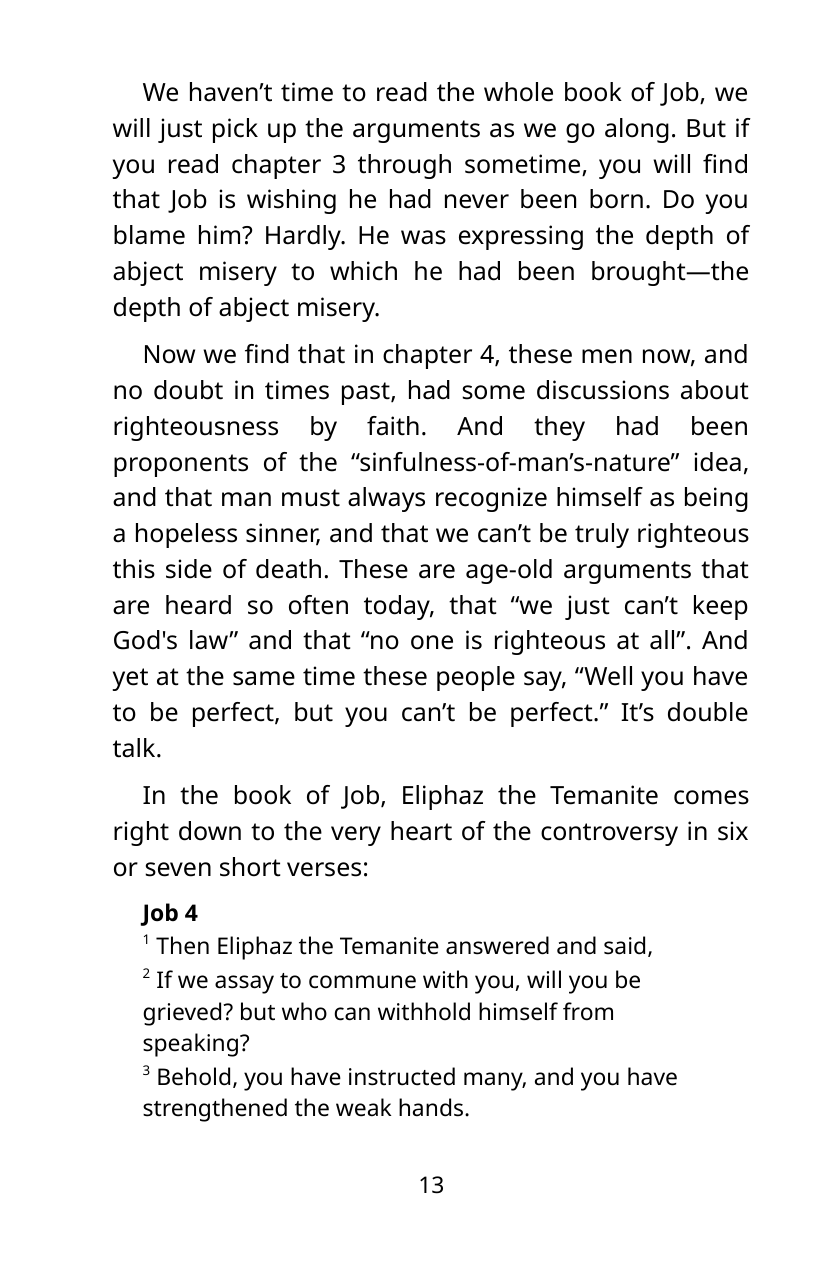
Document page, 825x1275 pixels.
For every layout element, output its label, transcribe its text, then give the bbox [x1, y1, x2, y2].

text 3 Behold, you have instructed many, and you have strengthened the weak hands. [142, 1061, 720, 1123]
text In the book of Job, Eliphaz the Temanite comes right down to the very heart of the controversy in six or seven short verses: [112, 778, 750, 883]
text 1 Then Eliphaz the Temanite answered and said, [142, 930, 720, 961]
text We haven’t time to read the whole book of Job, we will just pick up the arguments as we go along. But if you read chapter 3 through sometime, you will find that Job is wishing he had never been born. Do you blame him? Hardly. He was expressing the depth of abject misery to which he had been brought—the depth of abject misery. [112, 75, 750, 323]
text Now we find that in chapter 4, these men now, and no doubt in times past, had some discussions about righteousness by faith. And they had been proponents of the “sinfulness-of-man’s-nature” idea, and that man must always recognize himself as being a hopeless sinner, and that we can’t be truly righteous this side of death. These are age-old arguments that are heard so often today, that “we just can’t keep God's law” and that “no one is righteous at all”. And yet at the same time these people say, “Well you have to be perfect, but you can’t be perfect.” It’s double talk. [112, 337, 750, 764]
text Job 4 [142, 897, 750, 928]
text 2 If we assay to commune with you, will you be grieved? but who can withhold himself from speaking? [142, 964, 720, 1058]
